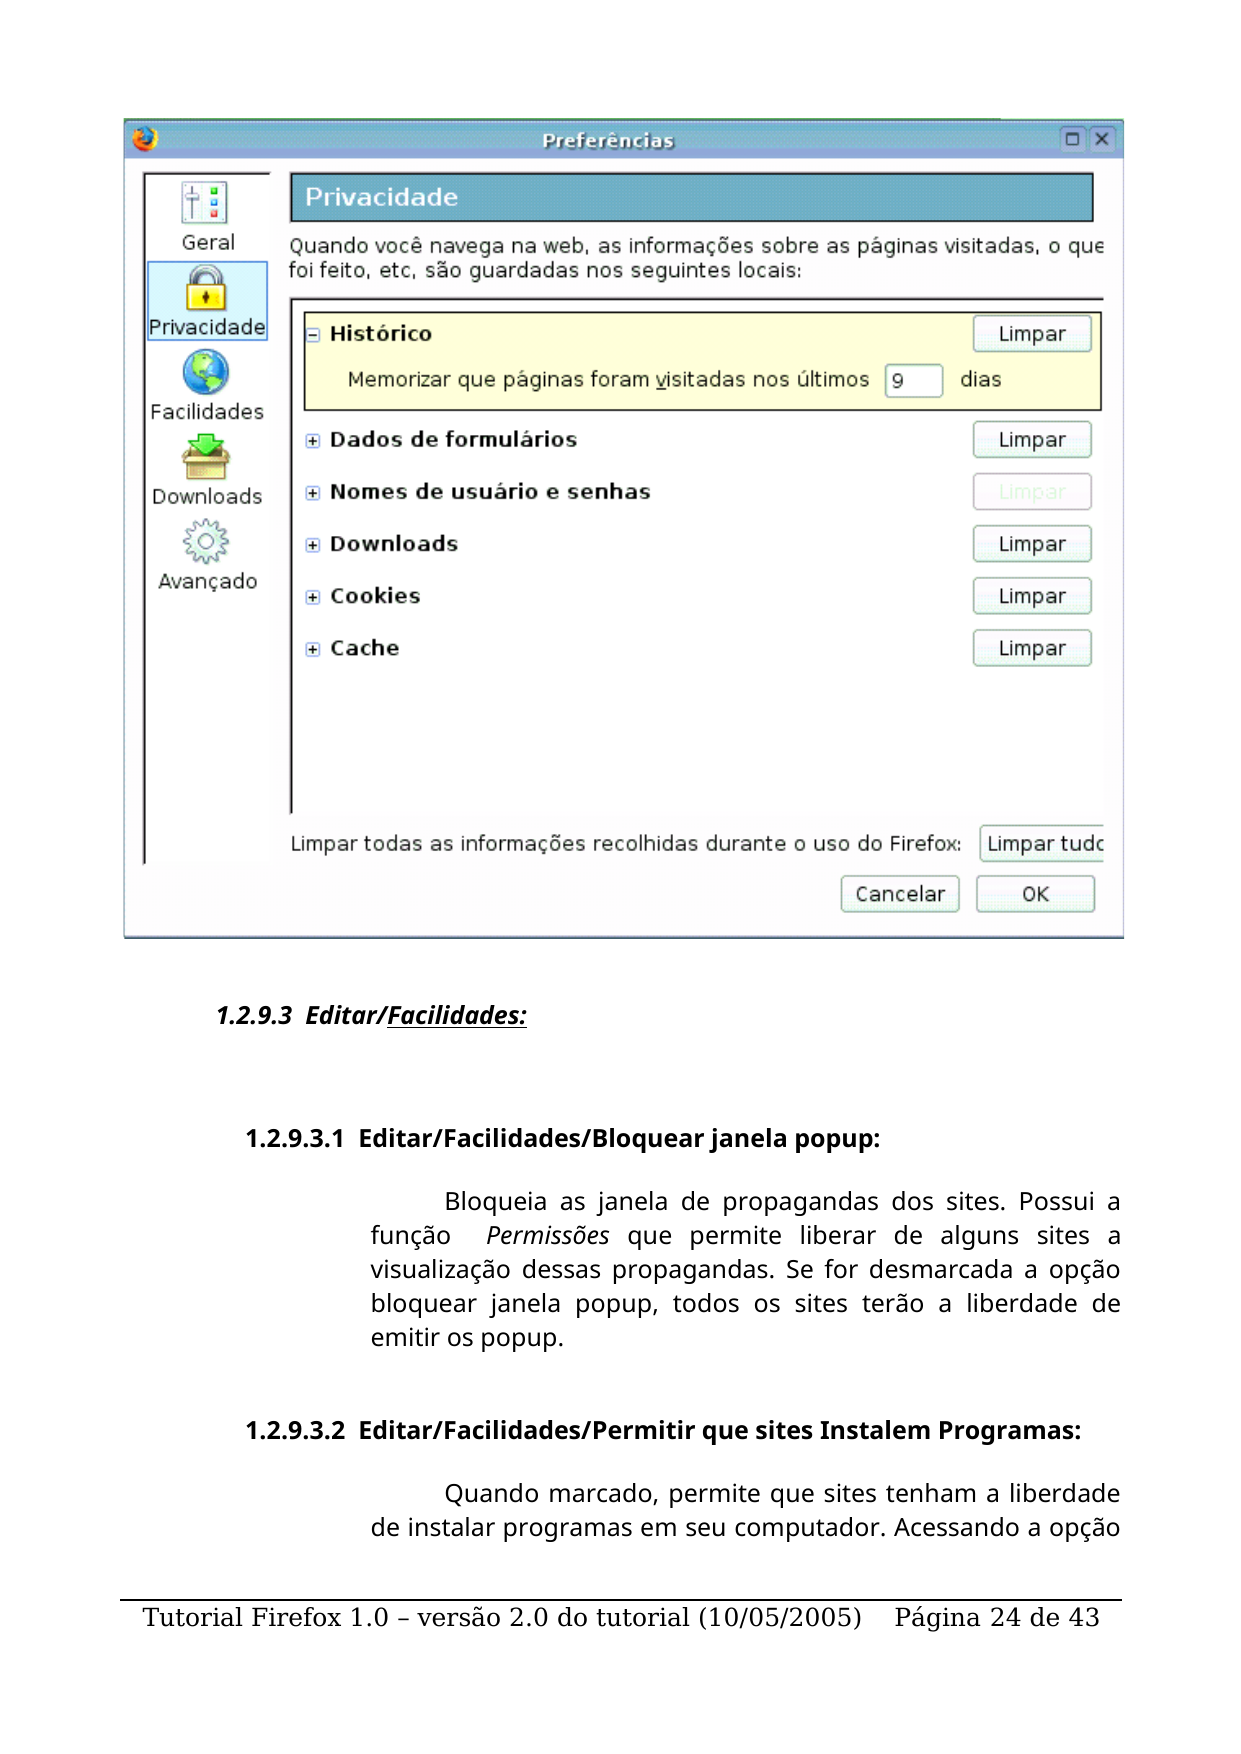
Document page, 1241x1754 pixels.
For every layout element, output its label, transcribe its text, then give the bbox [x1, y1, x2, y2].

picture [123, 118, 1125, 939]
subtitle Editar/Facilidades: [209, 998, 1122, 1032]
text Quando marcado, permite que sites tenham a liberdade de instalar programas em seu computador. Acessando a opção [370, 1476, 1122, 1544]
subtitle Editar/Facilidades/Permitir que sites Instalem Programas: [238, 1412, 1122, 1446]
text Bloqueia as janela de propagandas dos sites. Possui a função Permissões que permite liberar de alguns sites a visualização dessas propagandas. Se for desmarcada a opção bloquear janela popup, todos os sites terão a liberdade de emitir os popup. [370, 1184, 1122, 1353]
subtitle Editar/Facilidades/Bloquear janela popup: [238, 1120, 1122, 1154]
